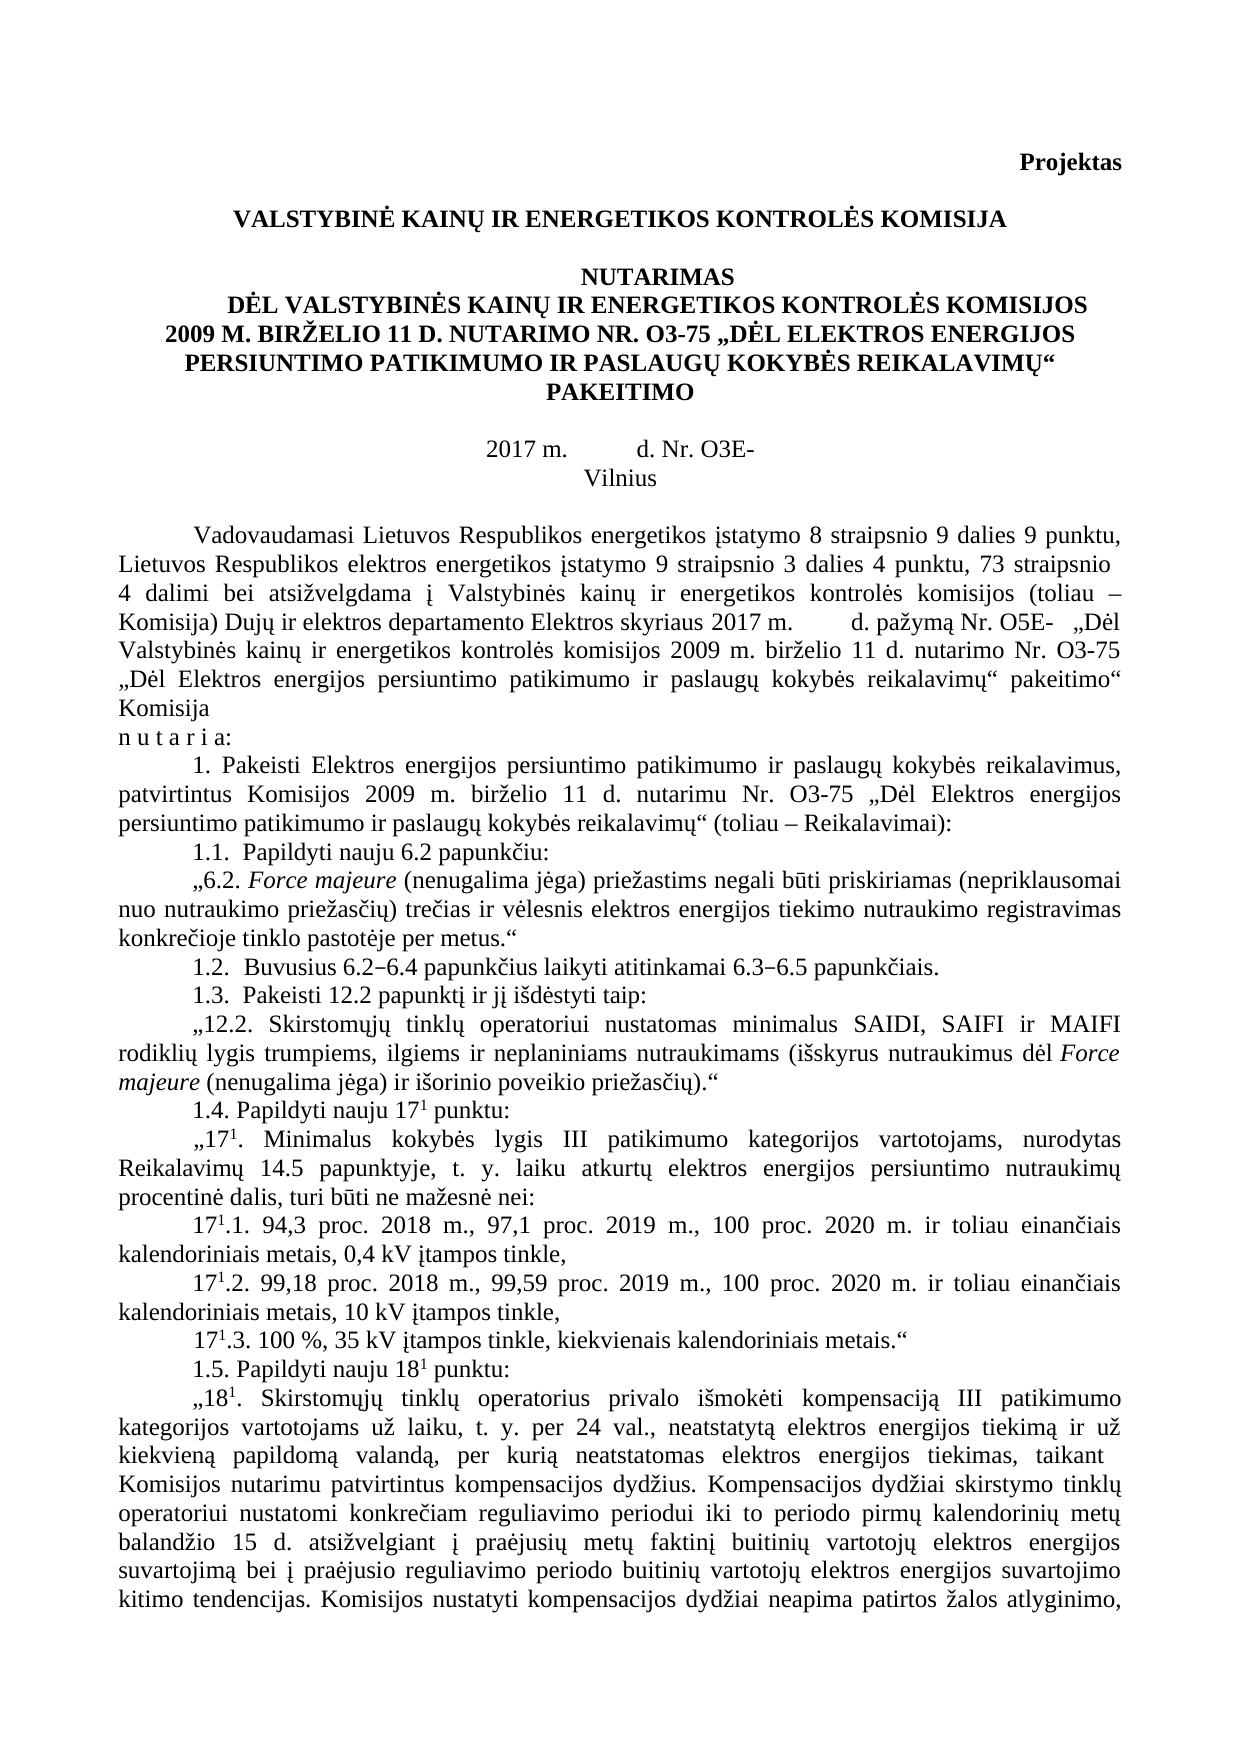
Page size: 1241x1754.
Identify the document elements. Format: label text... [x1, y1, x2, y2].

text 1. Pakeisti Elektros energijos persiuntimo patikimumo ir paslaugų kokybės reikalavimus, patvirtintus Komisijos 2009 m. birželio 11 d. nutarimu Nr. O3-75 „Dėl Elektros energijos persiuntimo patikimumo ir paslaugų kokybės reikalavimų“ (toliau – Reikalavimai): [118, 751, 1122, 837]
text „12.2. Skirstomųjų tinklų operatoriui nustatomas minimalus SAIDI, SAIFI ir MAIFI rodiklių lygis trumpiems, ilgiems ir neplaniniams nutraukimams (išskyrus nutraukimus dėl Force majeure (nenugalima jėga) ir išorinio poveikio priežasčių).“ [118, 1009, 1122, 1096]
text 2017 m. d. Nr. O3E- [118, 434, 1122, 463]
text NUTARIMAS [118, 262, 1122, 291]
text 1.3. Pakeisti 12.2 papunktį ir jį išdėstyti taip: [118, 981, 1122, 1009]
text VALSTYBINĖ KAINŲ IR ENERGETIKOS KONTROLĖS KOMISIJA [118, 204, 1122, 233]
text DĖL VALSTYBINĖS KAINŲ IR ENERGETIKOS KONTROLĖS KOMISIJOS 2009 M. BIRŽELIO 11 D. NUTARIMO NR. O3-75 „DĖL ELEKTROS ENERGIJOS PERSIUNTIMO PATIKIMUMO IR PASLAUGŲ KOKYBĖS REIKALAVIMŲ“ PAKEITIMO [118, 291, 1122, 406]
text 171.3. 100 %, 35 kV įtampos tinkle, kiekvienais kalendoriniais metais.“ [193, 1326, 1122, 1354]
text 1.5. Papildyti nauju 181 punktu: [118, 1354, 1122, 1383]
text 171.1. 94,3 proc. 2018 m., 97,1 proc. 2019 m., 100 proc. 2020 m. ir toliau einančiais kalendoriniais metais, 0,4 kV įtampos tinkle, [118, 1211, 1122, 1268]
text 1.2. Buvusius 6.2−6.4 papunkčius laikyti atitinkamai 6.3−6.5 papunkčiais. [118, 952, 1122, 981]
text Projektas [118, 147, 1122, 176]
text Vadovaudamasi Lietuvos Respublikos energetikos įstatymo 8 straipsnio 9 dalies 9 punktu, Lietuvos Respublikos elektros energetikos įstatymo 9 straipsnio 3 dalies 4 punktu, 73 straipsnio 4 dalimi bei atsižvelgdama į Valstybinės kainų ir energetikos kontrolės komisijos (toliau – Komisija) Dujų ir elektros departamento Elektros skyriaus 2017 m. d. pažymą Nr. O5E- „Dėl Valstybinės kainų ir energetikos kontrolės komisijos 2009 m. birželio 11 d. nutarimo Nr. O3-75 „Dėl Elektros energijos persiuntimo patikimumo ir paslaugų kokybės reikalavimų“ pakeitimo“ Komisija n u t a r i a: [118, 521, 1122, 751]
text Vilnius [118, 463, 1122, 492]
text „181. Skirstomųjų tinklų operatorius privalo išmokėti kompensaciją III patikimumo kategorijos vartotojams už laiku, t. y. per 24 val., neatstatytą elektros energijos tiekimą ir už kiekvieną papildomą valandą, per kurią neatstatomas elektros energijos tiekimas, taikant Komisijos nutarimu patvirtintus kompensacijos dydžius. Kompensacijos dydžiai skirstymo tinklų operatoriui nustatomi konkrečiam reguliavimo periodui iki to periodo pirmų kalendorinių metų balandžio 15 d. atsižvelgiant į praėjusių metų faktinį buitinių vartotojų elektros energijos suvartojimą bei į praėjusio reguliavimo periodo buitinių vartotojų elektros energijos suvartojimo kitimo tendencijas. Komisijos nustatyti kompensacijos dydžiai neapima patirtos žalos atlyginimo, [118, 1383, 1122, 1613]
text 171.2. 99,18 proc. 2018 m., 99,59 proc. 2019 m., 100 proc. 2020 m. ir toliau einančiais kalendoriniais metais, 10 kV įtampos tinkle, [118, 1268, 1122, 1326]
text 1.4. Papildyti nauju 171 punktu: [118, 1096, 1122, 1124]
text „171. Minimalus kokybės lygis III patikimumo kategorijos vartotojams, nurodytas Reikalavimų 14.5 papunktyje, t. y. laiku atkurtų elektros energijos persiuntimo nutraukimų procentinė dalis, turi būti ne mažesnė nei: [118, 1124, 1122, 1211]
text „6.2. Force majeure (nenugalima jėga) priežastims negali būti priskiriamas (nepriklausomai nuo nutraukimo priežasčių) trečias ir vėlesnis elektros energijos tiekimo nutraukimo registravimas konkrečioje tinklo pastotėje per metus.“ [118, 866, 1122, 952]
text 1.1. Papildyti nauju 6.2 papunkčiu: [192, 837, 1122, 866]
